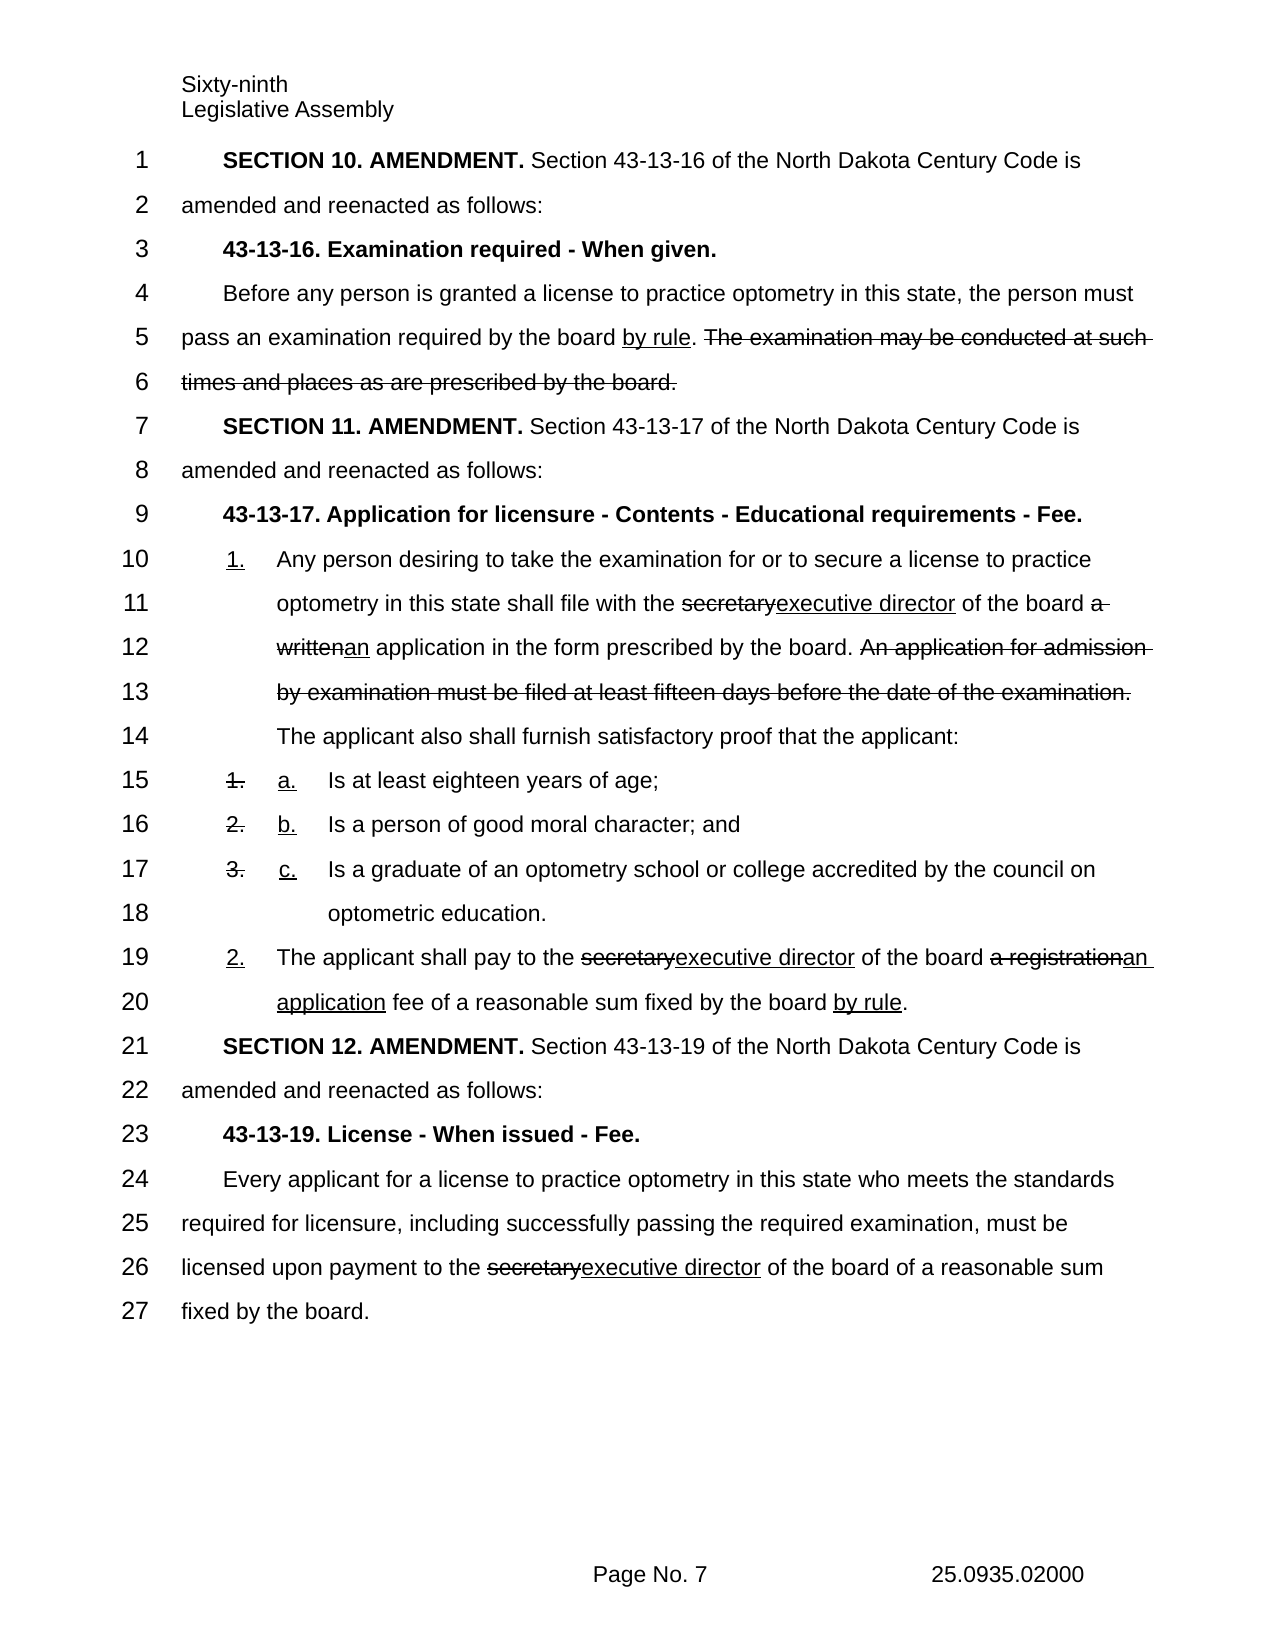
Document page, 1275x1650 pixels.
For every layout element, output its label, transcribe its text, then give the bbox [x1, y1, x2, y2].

text 2. The applicant shall pay to the secretaryexecutive director of the board a registrationan application fee of a reasonable sum fixed by the board by rule. [181, 930, 1154, 1019]
text 3. c. Is a graduate of an optometry school or college accredited by the council on optometric education. [181, 842, 1154, 930]
text 2. b. Is a person of good moral character; and [181, 797, 1154, 842]
text 1. a. Is at least eighteen years of age; [181, 753, 1154, 797]
text SECTION 12. AMENDMENT. Section 43‑13‑19 of the North Dakota Century Code is amended and reenacted as follows: [181, 1019, 1154, 1107]
subtitle 43‑13‑19. License ‑ When issued ‑ Fee. [181, 1107, 1154, 1152]
text SECTION 10. AMENDMENT. Section 43‑13‑16 of the North Dakota Century Code is amended and reenacted as follows: [181, 133, 1154, 222]
subtitle 43‑13‑16. Examination required ‑ When given. [181, 222, 1154, 266]
subtitle 43‑13‑17. Application for licensure ‑ Contents ‑ Educational requirements ‑ Fee. [181, 487, 1154, 532]
text 1. Any person desiring to take the examination for or to secure a license to practice optometry in this state shall file with the secretaryexecutive director of the board a writtenan application in the form prescribed by the board. An application for admission by examination must be filed at least fifteen days before the date of the examination. The applicant also shall furnish satisfactory proof that the applicant: [181, 532, 1154, 753]
text Every applicant for a license to practice optometry in this state who meets the standards required for licensure, including successfully passing the required examination, must be licensed upon payment to the secretaryexecutive director of the board of a reasonable sum fixed by the board. [181, 1152, 1154, 1329]
text Before any person is granted a license to practice optometry in this state, the person must pass an examination required by the board by rule. The examination may be conducted at such times and places as are prescribed by the board. [181, 266, 1154, 399]
text SECTION 11. AMENDMENT. Section 43‑13‑17 of the North Dakota Century Code is amended and reenacted as follows: [181, 399, 1154, 487]
